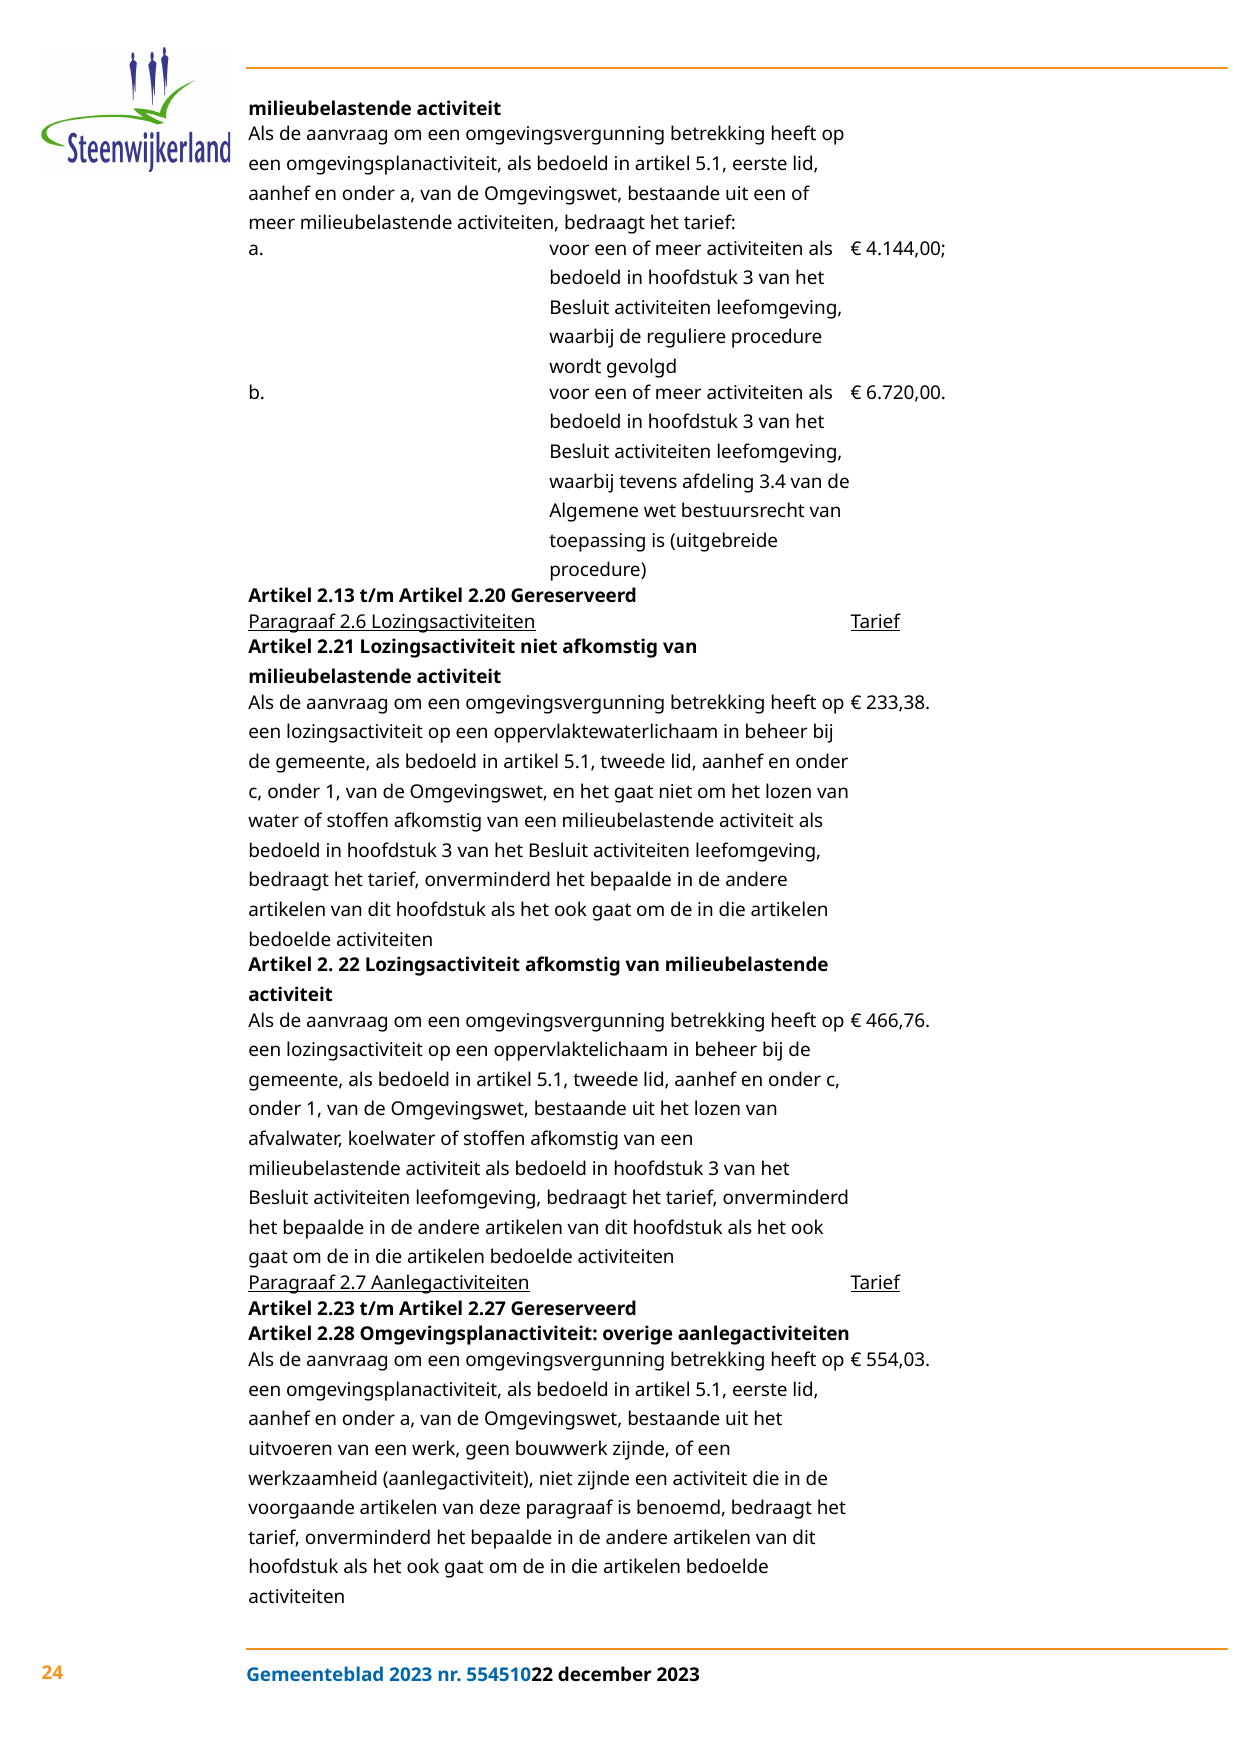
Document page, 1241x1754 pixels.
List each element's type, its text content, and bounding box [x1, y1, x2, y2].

table_cell Als de aanvraag om een omgevingsvergunning betrekking heeft op een lozingsactiviteit op een oppervlaktelichaam in beheer bij de gemeente, als bedoeld in artikel 5.1, tweede lid, aanhef en onder c, onder 1, van de Omgevingswet, bestaande uit het lozen van afvalwater, koelwater of stoffen afkomstig van een milieubelastende activiteit als bedoeld in hoofdstuk 3 van het Besluit activiteiten leefomgeving, bedraagt het tarief, onverminderd het bepaalde in de andere artikelen van dit hoofdstuk als het ook gaat om de in die artikelen bedoelde activiteiten [248, 1007, 850, 1269]
table_cell milieubelastende activiteit [248, 95, 850, 121]
table_cell Paragraaf 2.6 Lozingsactiviteiten [248, 608, 850, 634]
table_cell [850, 1321, 1152, 1346]
table_cell € 554,03. [850, 1346, 1152, 1609]
table_cell Als de aanvraag om een omgevingsvergunning betrekking heeft op een omgevingsplanactiviteit, als bedoeld in artikel 5.1, eerste lid, aanhef en onder a, van de Omgevingswet, bestaande uit een of meer milieubelastende activiteiten, bedraagt het tarief: [248, 121, 850, 235]
table_cell € 6.720,00. [850, 379, 1152, 582]
table_cell Tarief [850, 608, 1152, 634]
table_cell a. [248, 235, 549, 379]
table_cell Artikel 2.13 t/m Artikel 2.20 Gereserveerd [248, 582, 850, 608]
table_cell voor een of meer activiteiten als bedoeld in hoofdstuk 3 van het Besluit activiteiten leefomgeving, waarbij tevens afdeling 3.4 van de Algemene wet bestuursrecht van toepassing is (uitgebreide procedure) [549, 379, 850, 582]
picture [41, 47, 231, 172]
table_cell [850, 95, 1152, 121]
table_cell Als de aanvraag om een omgevingsvergunning betrekking heeft op een lozingsactiviteit op een oppervlaktewaterlichaam in beheer bij de gemeente, als bedoeld in artikel 5.1, tweede lid, aanhef en onder c, onder 1, van de Omgevingswet, en het gaat niet om het lozen van water of stoffen afkomstig van een milieubelastende activiteit als bedoeld in hoofdstuk 3 van het Besluit activiteiten leefomgeving, bedraagt het tarief, onverminderd het bepaalde in de andere artikelen van dit hoofdstuk als het ook gaat om de in die artikelen bedoelde activiteiten [248, 689, 850, 951]
table_cell [850, 121, 1152, 235]
table_cell € 233,38. [850, 689, 1152, 951]
table_cell Paragraaf 2.7 Aanlegactiviteiten [248, 1269, 850, 1295]
table_cell Tarief [850, 1269, 1152, 1295]
table_cell Artikel 2.21 Lozingsactiviteit niet afkomstig van milieubelastende activiteit [248, 634, 850, 689]
table_cell Artikel 2.28 Omgevingsplanactiviteit: overige aanlegactiviteiten [248, 1321, 850, 1346]
table_cell € 4.144,00; [850, 235, 1152, 379]
table_cell voor een of meer activiteiten als bedoeld in hoofdstuk 3 van het Besluit activiteiten leefomgeving, waarbij de reguliere procedure wordt gevolgd [549, 235, 850, 379]
table_cell Artikel 2. 22 Lozingsactiviteit afkomstig van milieubelastende activiteit [248, 951, 850, 1007]
table_cell b. [248, 379, 549, 582]
table_cell [850, 951, 1152, 1007]
table_cell [850, 582, 1152, 608]
table_cell € 466,76. [850, 1007, 1152, 1269]
table_cell Als de aanvraag om een omgevingsvergunning betrekking heeft op een omgevingsplanactiviteit, als bedoeld in artikel 5.1, eerste lid, aanhef en onder a, van de Omgevingswet, bestaande uit het uitvoeren van een werk, geen bouwwerk zijnde, of een werkzaamheid (aanlegactiviteit), niet zijnde een activiteit die in de voorgaande artikelen van deze paragraaf is benoemd, bedraagt het tarief, onverminderd het bepaalde in de andere artikelen van dit hoofdstuk als het ook gaat om de in die artikelen bedoelde activiteiten [248, 1346, 850, 1609]
table_cell [850, 1295, 1152, 1321]
table_cell Artikel 2.23 t/m Artikel 2.27 Gereserveerd [248, 1295, 850, 1321]
table_cell [850, 634, 1152, 689]
